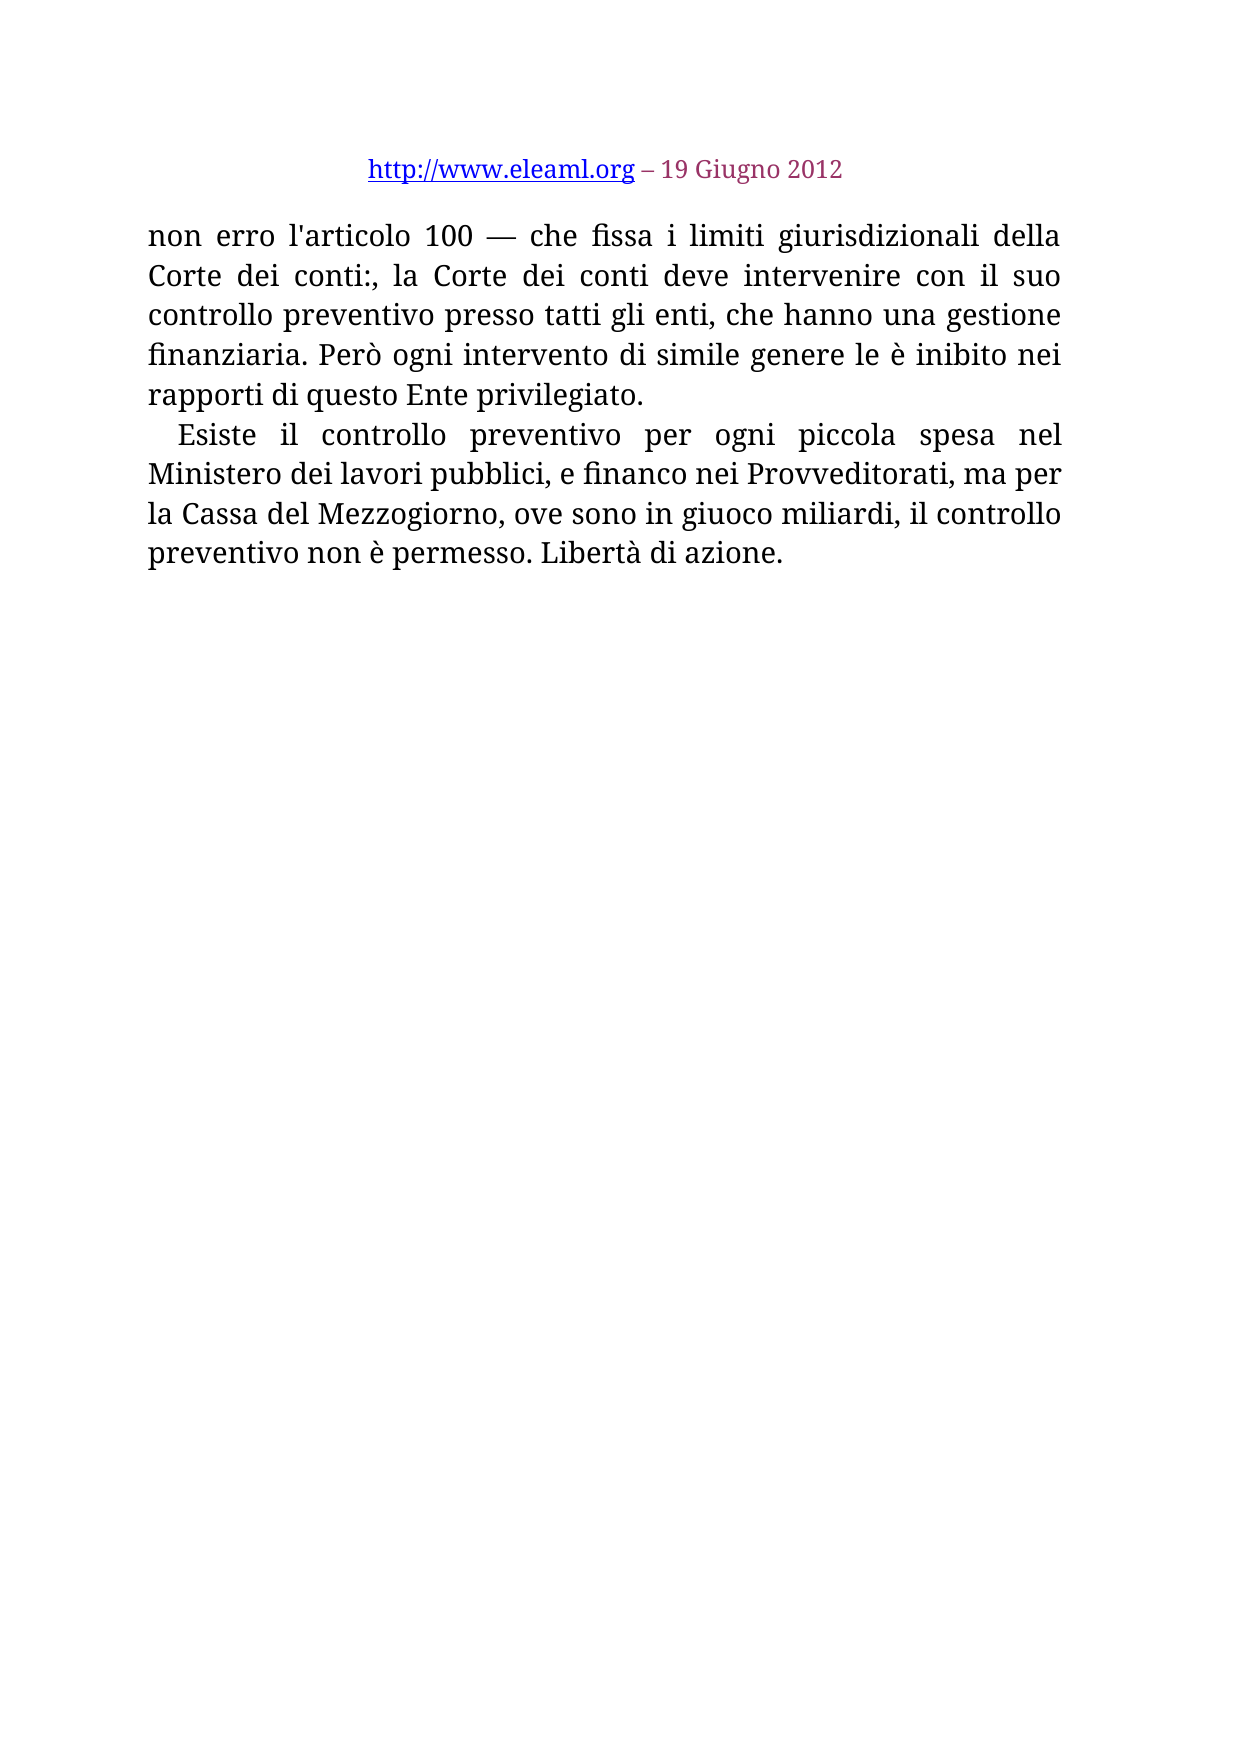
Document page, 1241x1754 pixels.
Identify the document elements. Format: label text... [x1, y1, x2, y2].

text non erro l'articolo 100 — che fissa i limiti giurisdizionali della Corte dei conti:, la Corte dei conti deve intervenire con il suo controllo preventivo presso tatti gli enti, che hanno una gestione finanziaria. Però ogni intervento di simile genere le è inibito nei rapporti di questo Ente privilegiato. [148, 215, 1063, 414]
text Esiste il controllo preventivo per ogni piccola spesa nel Ministero dei lavori pubblici, e financo nei Provveditorati, ma per la Cassa del Mezzogiorno, ove sono in giuoco miliardi, il controllo preventivo non è permesso. Libertà di azione. [148, 414, 1063, 572]
